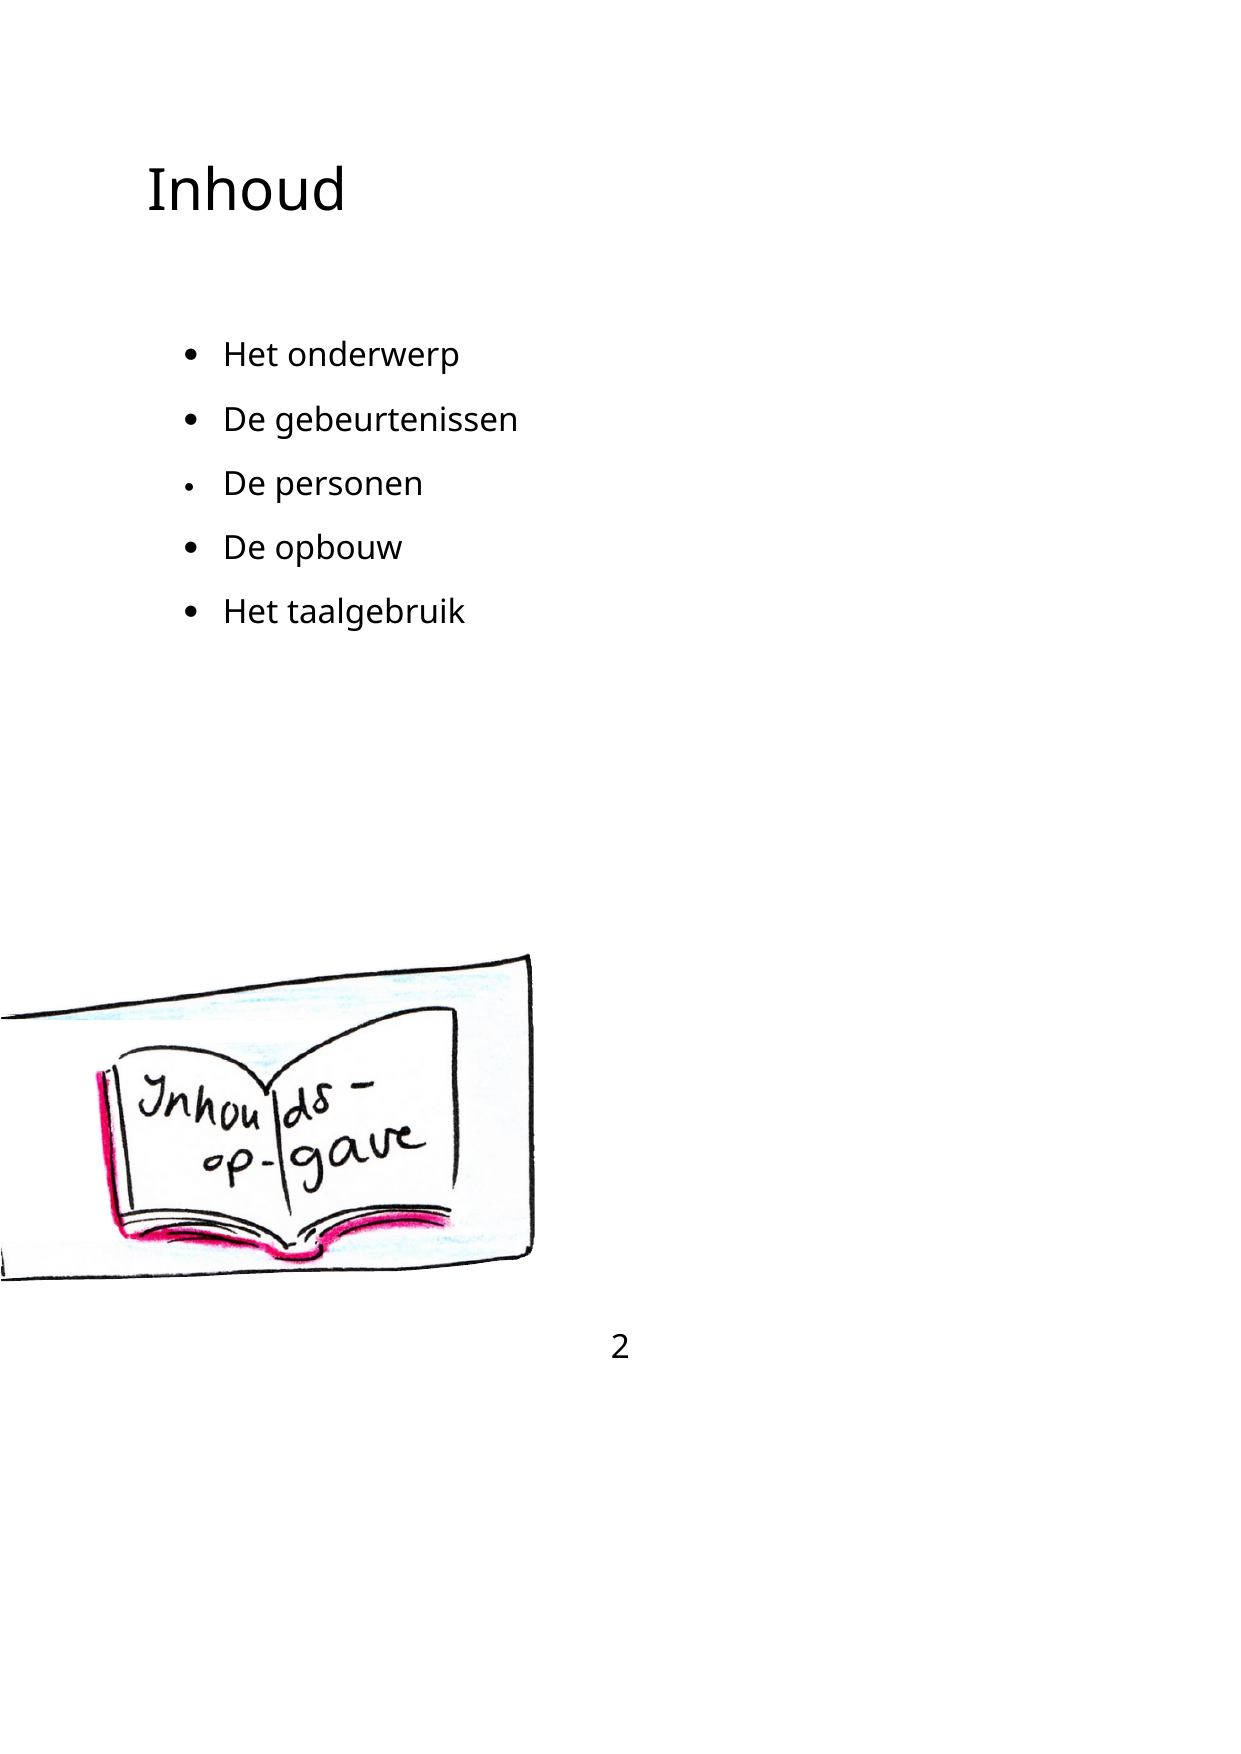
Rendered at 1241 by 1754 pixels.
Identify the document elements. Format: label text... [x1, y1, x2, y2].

list De personen [185, 460, 1093, 505]
list De gebeurtenissen [185, 395, 1093, 441]
list De opbouw [185, 524, 1093, 569]
list Het onderwerp [185, 331, 1093, 377]
subtitle Inhoud [148, 148, 1093, 227]
text 2 [148, 1323, 1093, 1368]
list Het taalgebruik [185, 588, 1093, 634]
